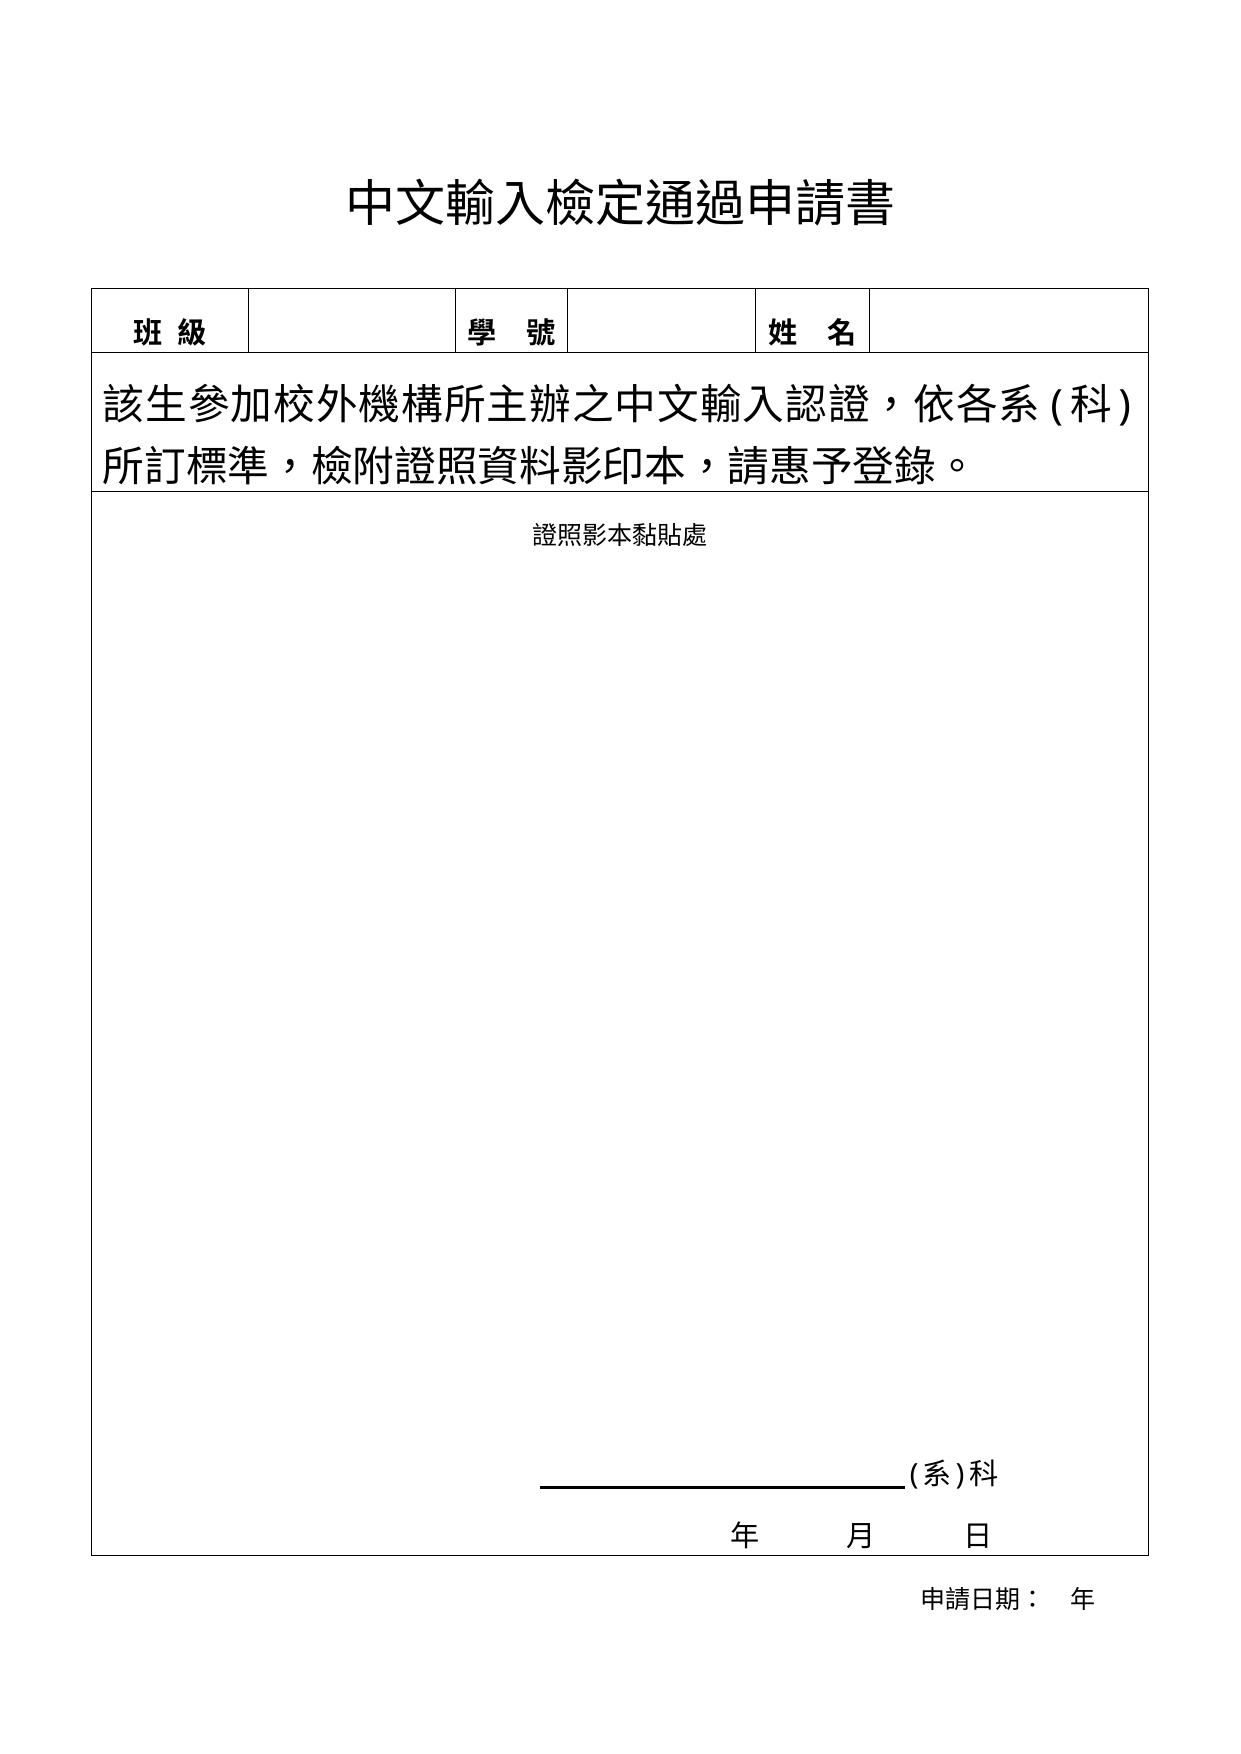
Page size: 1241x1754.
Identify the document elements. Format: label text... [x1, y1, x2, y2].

text 中文輸入檢定通過申請書 [118, 127, 1122, 252]
table_header 班 級 [92, 289, 248, 352]
text 申請日期： 年 [118, 1556, 1122, 1618]
table_header 學 號 [456, 289, 567, 352]
table_header [568, 289, 755, 352]
table_cell 證照影本黏貼處 (系)科 年 月 日 [92, 492, 1148, 1555]
table_header 姓 名 [756, 289, 869, 352]
table_cell 該生參加校外機構所主辦之中文輸入認證，依各系(科)所訂標準，檢附證照資料影印本，請惠予登錄。 [92, 353, 1148, 491]
table_header [249, 289, 455, 352]
table_header [870, 289, 1148, 352]
